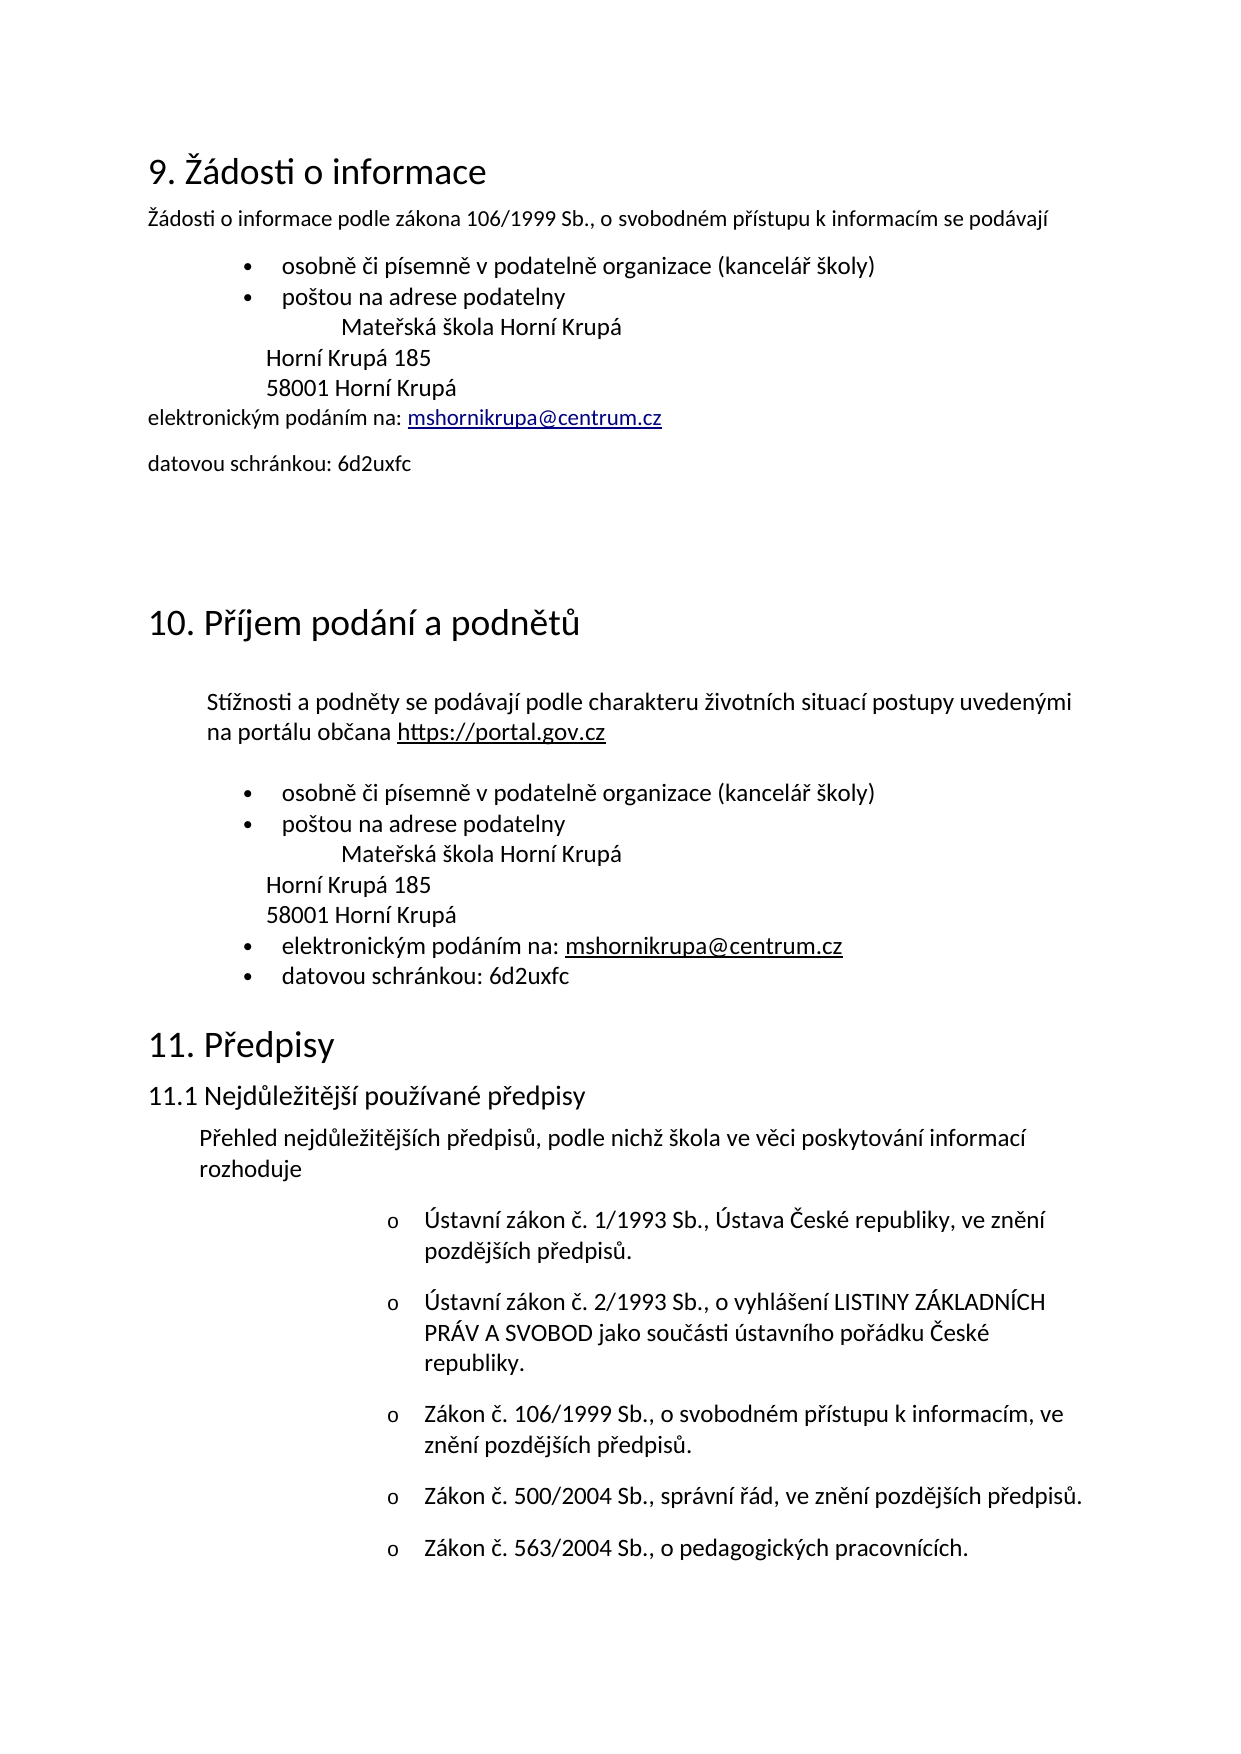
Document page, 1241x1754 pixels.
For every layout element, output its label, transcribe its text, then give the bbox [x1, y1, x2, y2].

list elektronickým podáním na: mshornikrupa@centrum.cz [244, 930, 1093, 960]
text datovou schránkou: 6d2uxfc [148, 449, 1093, 478]
text Horní Krupá 185 58001 Horní Krupá [266, 869, 1093, 930]
text Přehled nejdůležitějších předpisů, podle nichž škola ve věci poskytování informací rozhoduje [199, 1122, 1093, 1183]
list datovou schránkou: 6d2uxfc [244, 960, 1093, 991]
text 9. Žádosti o informace [148, 148, 1093, 193]
text 11. Předpisy [148, 1021, 1093, 1067]
list Zákon č. 563/2004 Sb., o pedagogických pracovnících. [387, 1532, 1093, 1562]
text Stížnosti a podněty se podávají podle charakteru životních situací postupy uvedenými na portálu občana https://portal.gov.cz [207, 686, 1093, 747]
list Ústavní zákon č. 1/1993 Sb., Ústava České republiky, ve znění pozdějších předpisů. [387, 1204, 1093, 1265]
text Horní Krupá 185 58001 Horní Krupá [266, 342, 1093, 403]
text 10. Příjem podání a podnětů [148, 599, 1093, 645]
text 11.1 Nejdůležitější používané předpisy [148, 1078, 1093, 1112]
text elektronickým podáním na: mshornikrupa@centrum.cz [148, 403, 1093, 431]
list poštou na adrese podatelny Mateřská škola Horní Krupá [244, 808, 1093, 869]
list Zákon č. 106/1999 Sb., o svobodném přístupu k informacím, ve znění pozdějších předpisů. [387, 1399, 1093, 1460]
text Žádosti o informace podle zákona 106/1999 Sb., o svobodném přístupu k informacím se podávají [148, 204, 1093, 232]
list Zákon č. 500/2004 Sb., správní řád, ve znění pozdějších předpisů. [387, 1481, 1093, 1511]
list Ústavní zákon č. 2/1993 Sb., o vyhlášení LISTINY ZÁKLADNÍCH PRÁV A SVOBOD jako součásti ústavního pořádku České republiky. [387, 1286, 1093, 1378]
list osobně či písemně v podatelně organizace (kancelář školy) [244, 777, 1093, 808]
list osobně či písemně v podatelně organizace (kancelář školy) [244, 250, 1093, 281]
list poštou na adrese podatelny Mateřská škola Horní Krupá [244, 281, 1093, 342]
